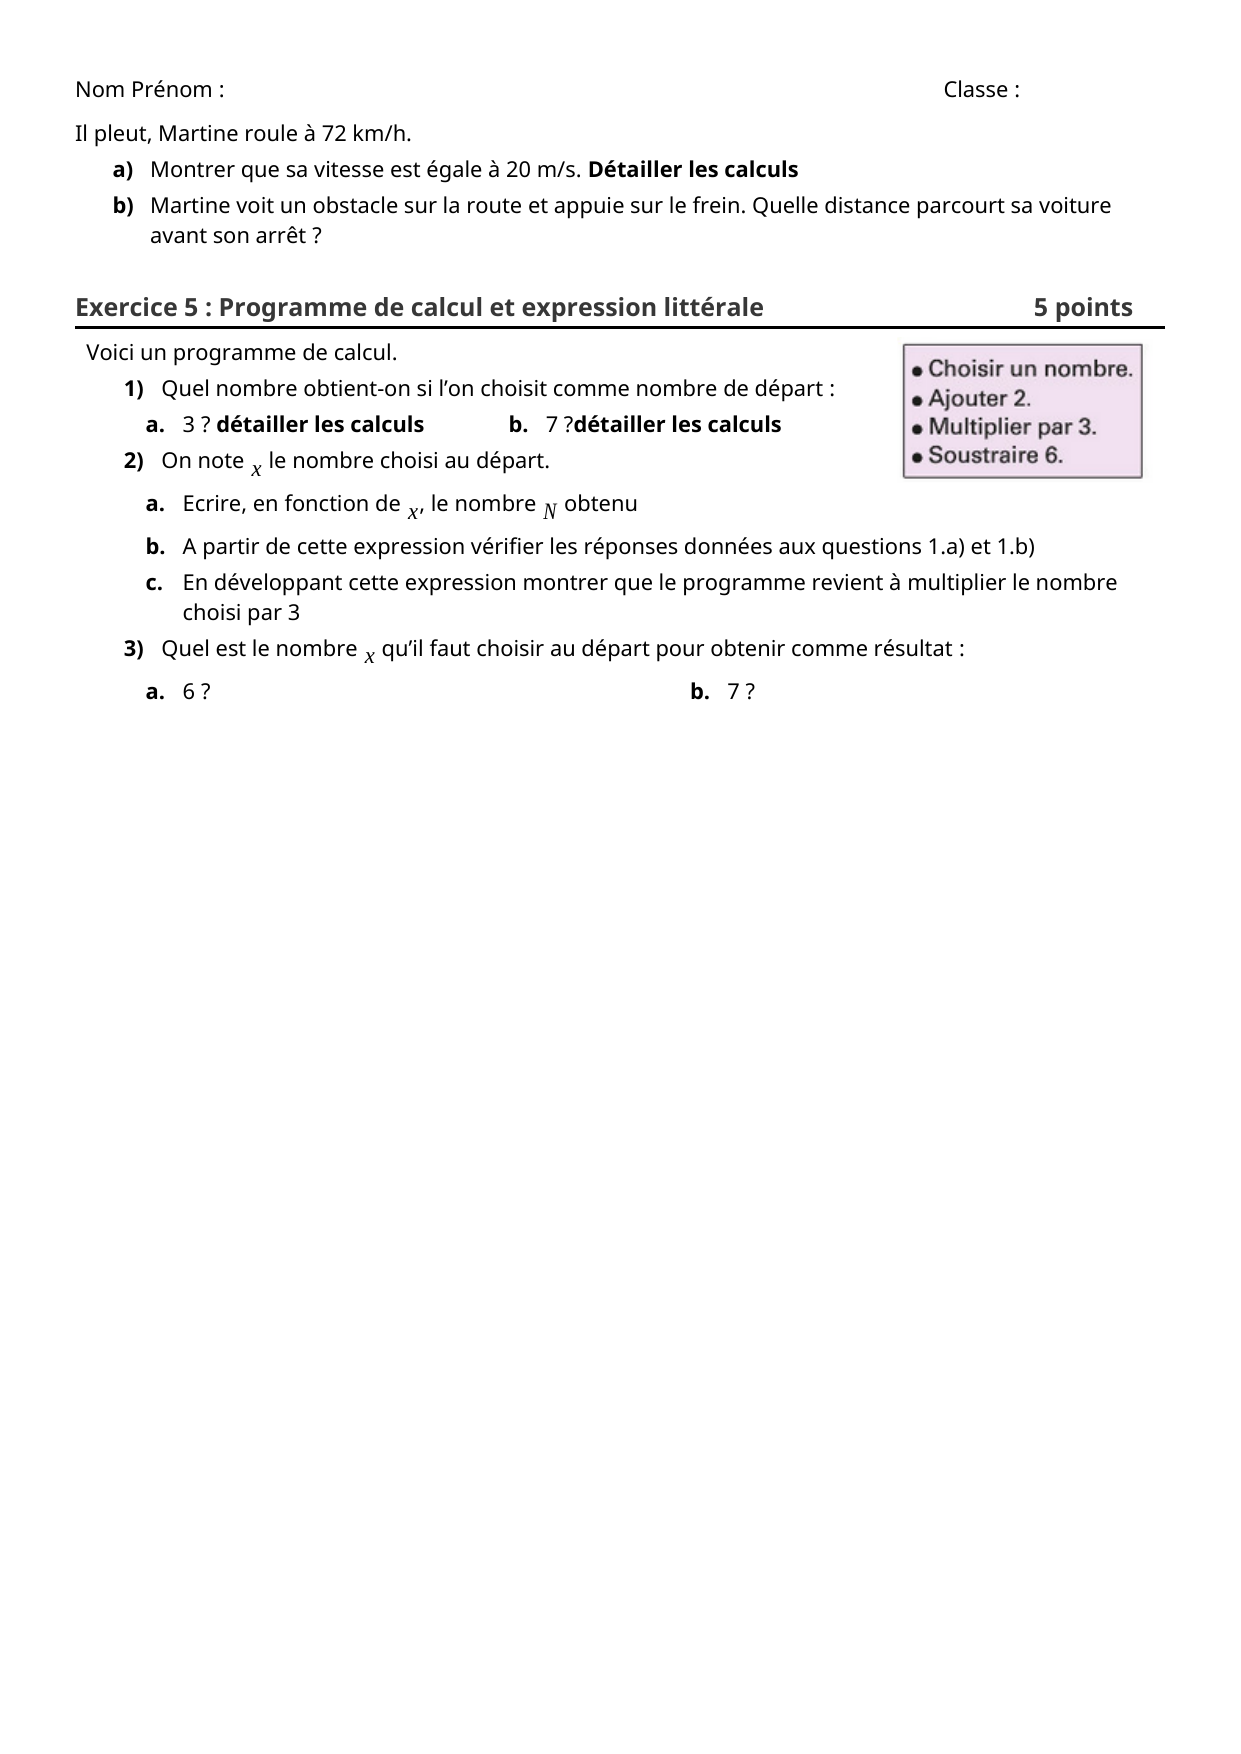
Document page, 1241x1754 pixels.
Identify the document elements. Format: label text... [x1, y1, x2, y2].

table_header [885, 337, 1164, 531]
table_cell En développant cette expression montrer que le programme revient à multiplier le nombre choisi par 3 [75, 567, 1164, 633]
table_cell 7 ?détailler les calculs [438, 409, 885, 445]
table_cell 7 ? [620, 676, 1164, 712]
list Martine voit un obstacle sur la route et appuie sur le frein. Quelle distance parcourt sa voiture avant son arrêt ? [112, 190, 1165, 250]
subtitle Exercice 5 : Programme de calcul et expression littérale 5 points [75, 289, 1165, 326]
table_cell On note le nombre choisi au départ. [75, 445, 885, 488]
list Montrer que sa vitesse est égale à 20 m/s. Détailler les calculs [112, 154, 1165, 184]
table_cell Quel est le nombre qu’il faut choisir au départ pour obtenir comme résultat : [75, 633, 1164, 676]
table_header Voici un programme de calcul. Quel nombre obtient-on si l’on choisit comme nombre de départ : [75, 337, 885, 409]
text Il pleut, Martine roule à 72 km/h. [75, 118, 1165, 148]
table_cell 3 ? détailler les calculs [75, 409, 438, 445]
table_cell Ecrire, en fonction de , le nombre obtenu [75, 488, 885, 531]
table_cell 6 ? [75, 676, 619, 712]
table_cell A partir de cette expression vérifier les réponses données aux questions 1.a) et 1.b) [75, 531, 1164, 567]
